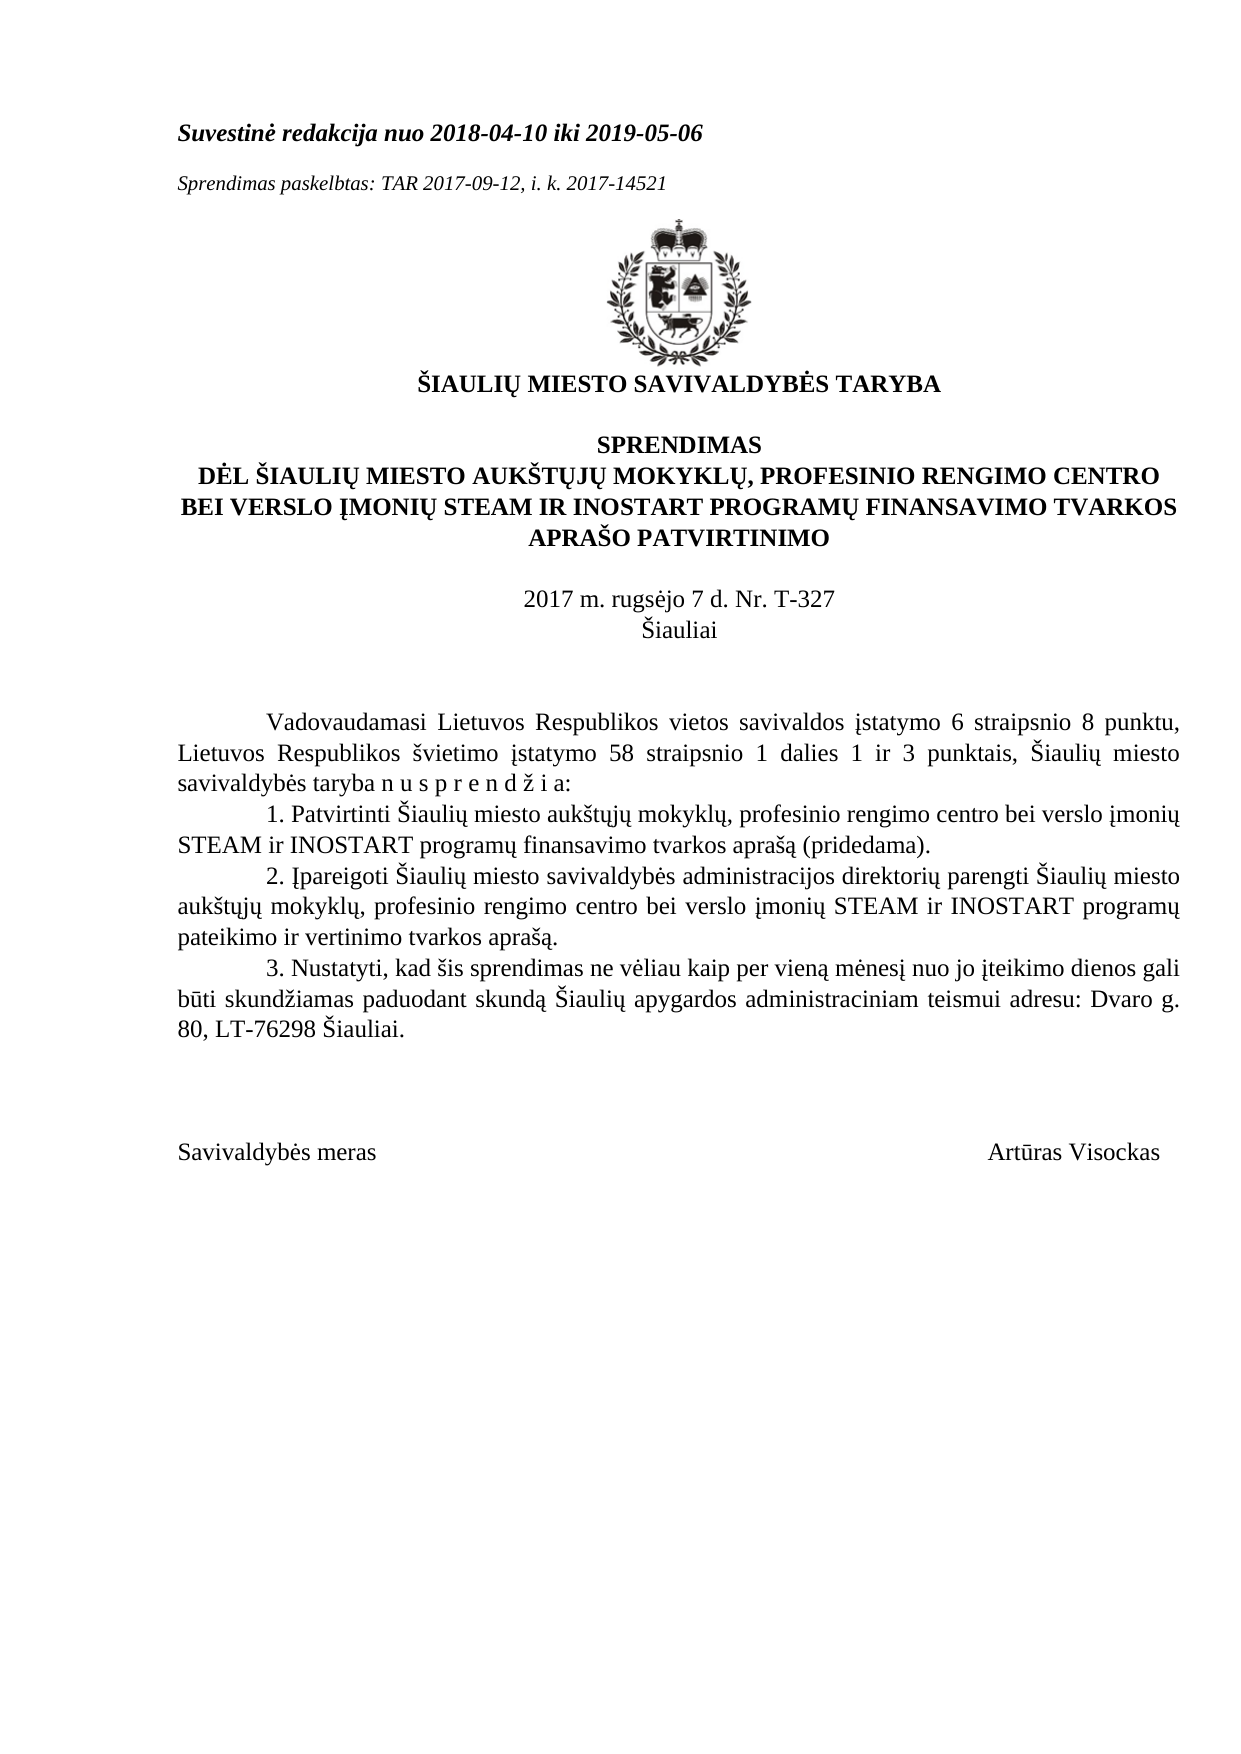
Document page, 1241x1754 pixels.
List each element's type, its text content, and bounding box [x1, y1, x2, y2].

text Šiauliai [177, 615, 1181, 644]
text 2017 m. rugsėjo 7 d. Nr. T-327 [177, 584, 1181, 613]
text ŠIAULIŲ MIESTO SAVIVALDYBĖS TARYBA [177, 369, 1181, 398]
text Savivaldybės meras Artūras Visockas [177, 1137, 1181, 1166]
text SPRENDIMAS [177, 431, 1181, 459]
text Sprendimas paskelbtas: TAR 2017-09-12, i. k. 2017-14521 [177, 171, 1181, 195]
text 3. Nustatyti, kad šis sprendimas ne vėliau kaip per vieną mėnesį nuo jo įteikimo dienos gali būti skundžiamas paduodant skundą Šiaulių apygardos administraciniam teismui adresu: Dvaro g. 80, LT-76298 Šiauliai. [177, 953, 1181, 1043]
text DĖL ŠIAULIŲ MIESTO AUKŠTŲJŲ MOKYKLŲ, PROFESINIO RENGIMO CENTRO BEI VERSLO ĮMONIŲ STEAM IR INOSTART PROGRAMŲ FINANSAVIMO TVARKOS APRAŠO PATVIRTINIMO [177, 461, 1181, 551]
text Vadovaudamasi Lietuvos Respublikos vietos savivaldos įstatymo 6 straipsnio 8 punktu, Lietuvos Respublikos švietimo įstatymo 58 straipsnio 1 dalies 1 ir 3 punktais, Šiaulių miesto savivaldybės taryba n u s p r e n d ž i a: [177, 707, 1181, 797]
text 1. Patvirtinti Šiaulių miesto aukštųjų mokyklų, profesinio rengimo centro bei verslo įmonių STEAM ir INOSTART programų finansavimo tvarkos aprašą (pridedama). [177, 799, 1181, 859]
text Suvestinė redakcija nuo 2018-04-10 iki 2019-05-06 [177, 118, 1181, 147]
text 2. Įpareigoti Šiaulių miesto savivaldybės administracijos direktorių parengti Šiaulių miesto aukštųjų mokyklų, profesinio rengimo centro bei verslo įmonių STEAM ir INOSTART programų pateikimo ir vertinimo tvarkos aprašą. [177, 861, 1181, 951]
